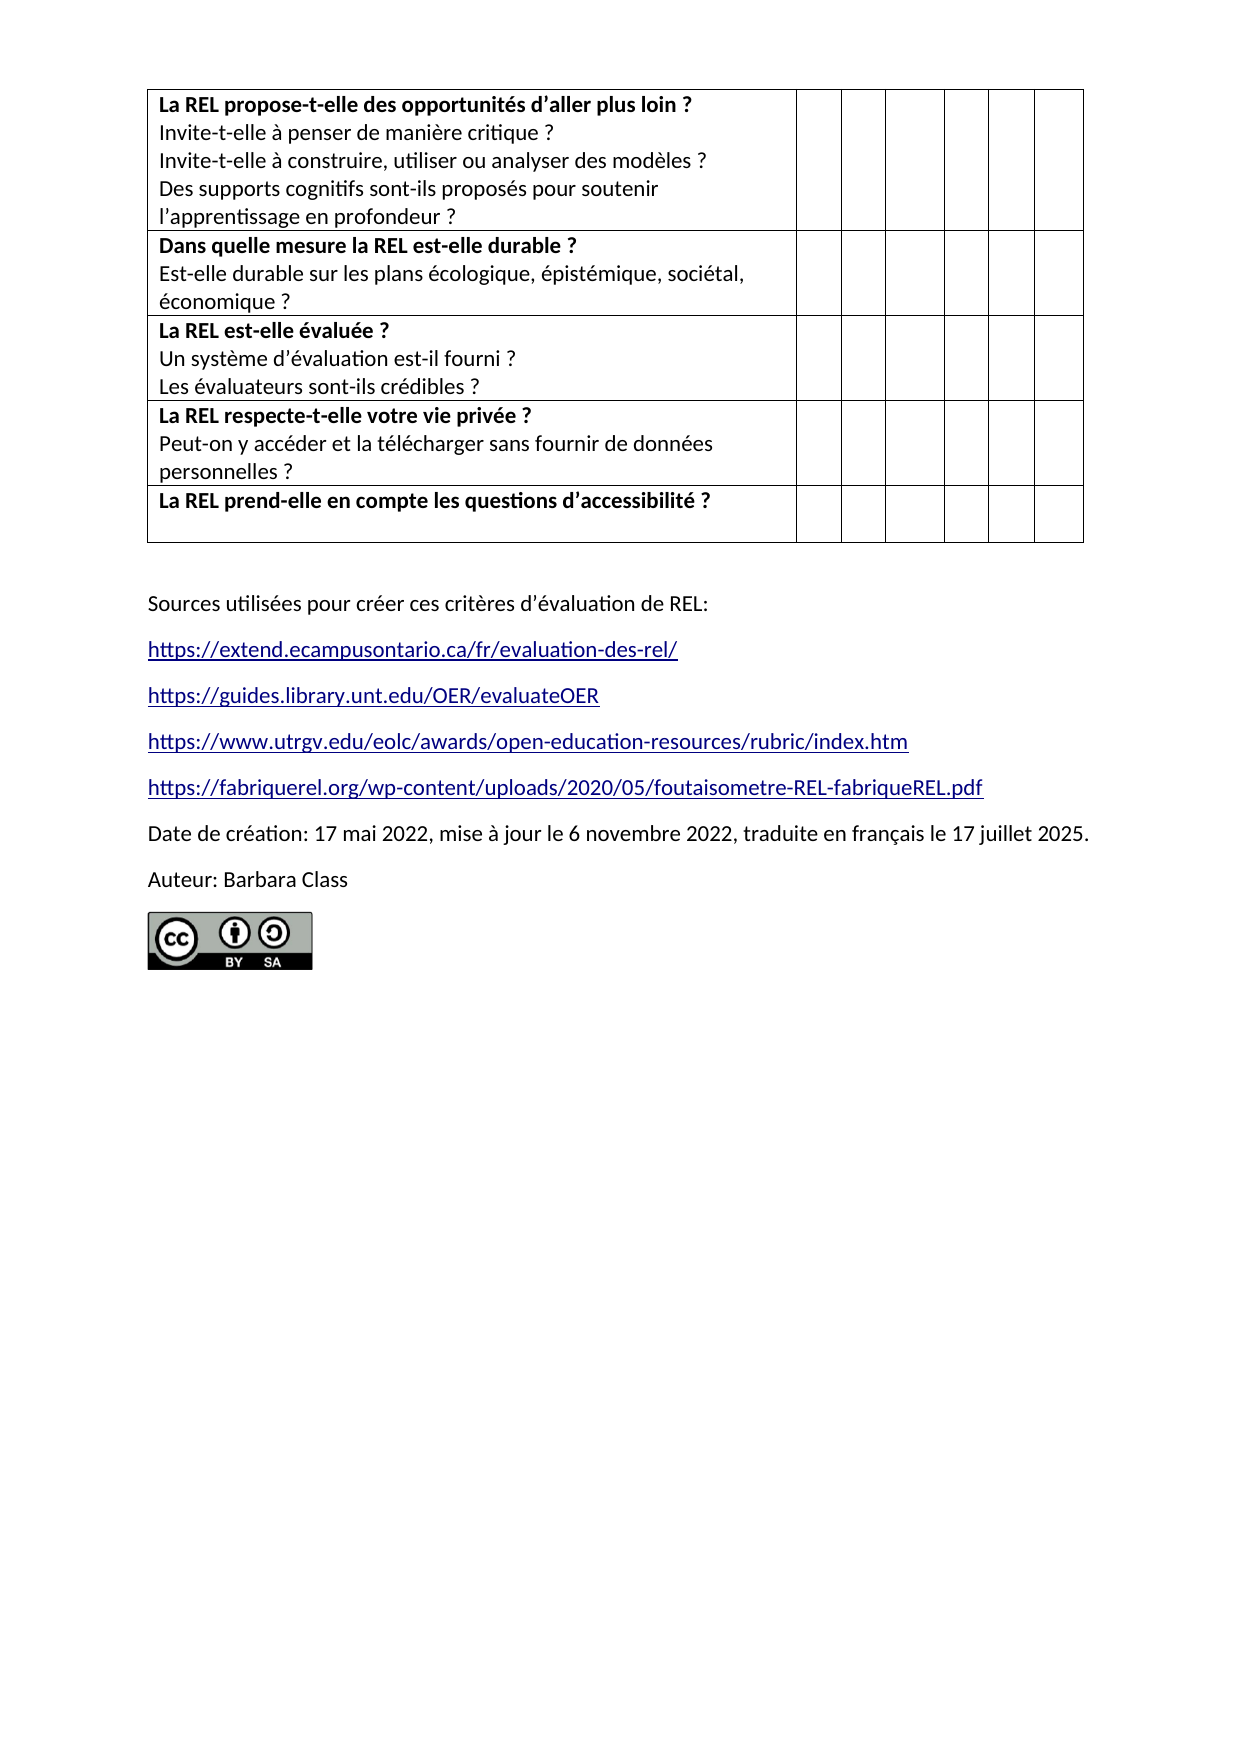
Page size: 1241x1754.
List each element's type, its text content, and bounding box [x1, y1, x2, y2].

table_cell [989, 231, 1034, 315]
table_cell [842, 401, 885, 485]
table_cell [1035, 486, 1083, 542]
table_cell La REL est-elle évaluée ? Un système d’évaluation est-il fourni ? Les évaluateurs sont-ils crédibles ? [148, 316, 796, 400]
table_cell [842, 486, 885, 542]
text Sources utilisées pour créer ces critères d’évaluation de REL: [148, 589, 1093, 617]
table_cell Dans quelle mesure la REL est-elle durable ? Est-elle durable sur les plans écologique, épistémique, sociétal, économique ? [148, 231, 796, 315]
table_cell La REL respecte-t-elle votre vie privée ? Peut-on y accéder et la télécharger sans fournir de données personnelles ? [148, 401, 796, 485]
table_cell [797, 486, 841, 542]
table_cell [945, 231, 988, 315]
table_cell [842, 316, 885, 400]
table_cell [945, 401, 988, 485]
table_cell [989, 401, 1034, 485]
table_cell La REL propose-t-elle des opportunités d’aller plus loin ? Invite-t-elle à penser de manière critique ? Invite-t-elle à construire, utiliser ou analyser des modèles ? Des supports cognitifs sont-ils proposés pour soutenir l’apprentissage en profondeur ? [148, 90, 796, 230]
table_cell [886, 316, 944, 400]
table_cell [797, 316, 841, 400]
table_cell [1035, 316, 1083, 400]
table_cell [797, 401, 841, 485]
table_cell [945, 90, 988, 230]
table_cell La REL prend-elle en compte les questions d’accessibilité ? [148, 486, 796, 542]
table_cell [842, 231, 885, 315]
table_cell [842, 90, 885, 230]
table_cell [797, 90, 841, 230]
text Auteur: Barbara Class [148, 866, 1093, 893]
table_cell [1035, 231, 1083, 315]
table_cell [989, 90, 1034, 230]
text https://fabriquerel.org/wp-content/uploads/2020/05/foutaisometre-REL-fabriqueREL.pdf [148, 773, 1093, 801]
table_cell [945, 316, 988, 400]
table_cell [1035, 90, 1083, 230]
text https://www.utrgv.edu/eolc/awards/open-education-resources/rubric/index.htm [148, 727, 1093, 755]
table_cell [797, 231, 841, 315]
text https://extend.ecampusontario.ca/fr/evaluation-des-rel/ [148, 635, 1093, 663]
text Date de création: 17 mai 2022, mise à jour le 6 novembre 2022, traduite en français le 17 juillet 2025. [148, 819, 1093, 847]
table_cell [989, 486, 1034, 542]
table_cell [1035, 401, 1083, 485]
text https://guides.library.unt.edu/OER/evaluateOER [148, 681, 1093, 709]
table_cell [886, 401, 944, 485]
table_cell [886, 90, 944, 230]
table_cell [886, 486, 944, 542]
table_cell [989, 316, 1034, 400]
table_cell [945, 486, 988, 542]
table_cell [886, 231, 944, 315]
